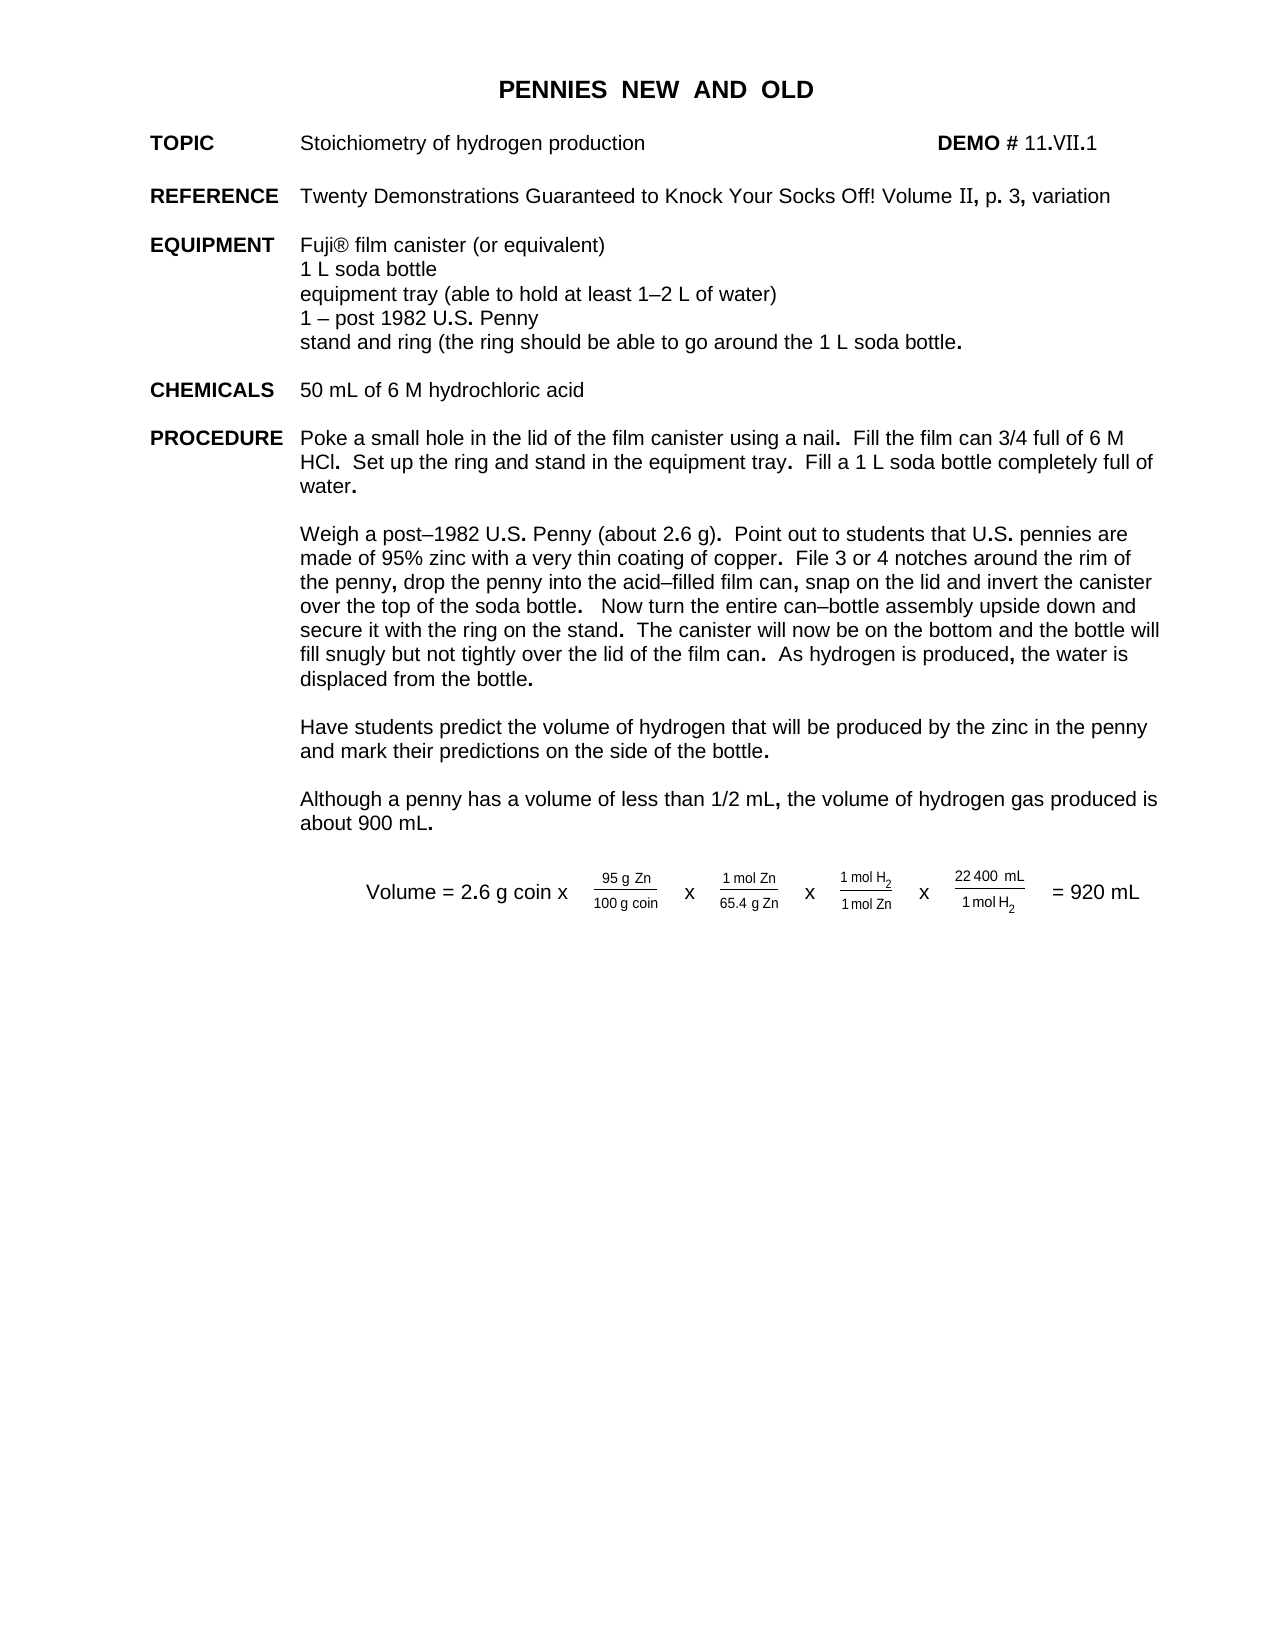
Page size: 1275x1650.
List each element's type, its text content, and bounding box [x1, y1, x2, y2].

text PROCEDURE Poke a small hole in the lid of the film canister using a nail. Fill the film can 3/4 full of 6 M HCl. Set up the ring and stand in the equipment tray. Fill a 1 L soda bottle completely full of water. [150, 426, 1162, 498]
text Although a penny has a volume of less than 1/2 mL, the volume of hydrogen gas produced is about 900 mL. [300, 787, 1162, 835]
text REFERENCE Twenty Demonstrations Guaranteed to Knock Your Socks Off! Volume II, p. 3, variation [150, 181, 1162, 209]
text 1 L soda bottle [150, 257, 1162, 281]
text 1 – post 1982 U.S. Penny [150, 306, 1162, 329]
text Have students predict the volume of hydrogen that will be produced by the zinc in the penny and mark their predictions on the side of the bottle. [300, 714, 1162, 763]
text Volume = 2.6 g coin x x x x = 920 mL [150, 859, 1162, 926]
text PENNIES NEW AND OLD [150, 75, 1162, 104]
text TOPIC Stoichiometry of hydrogen production DEMO # 11.VII.1 [150, 128, 1162, 157]
text CHEMICALS 50 mL of 6 M hydrochloric acid [150, 378, 1162, 402]
text stand and ring (the ring should be able to go around the 1 L soda bottle. [150, 329, 1162, 354]
text EQUIPMENT Fuji® film canister (or equivalent) [150, 233, 1162, 257]
text Weigh a post–1982 U.S. Penny (about 2.6 g). Point out to students that U.S. pennies are made of 95% zinc with a very thin coating of copper. File 3 or 4 notches around the rim of the penny, drop the penny into the acid–filled film can, snap on the lid and invert the canister over the top of the soda bottle. Now turn the entire can–bottle assembly upside down and secure it with the ring on the stand. The canister will now be on the bottom and the bottle will fill snugly but not tightly over the lid of the film can. As hydrogen is produced, the water is displaced from the bottle. [300, 522, 1162, 691]
text equipment tray (able to hold at least 1–2 L of water) [150, 281, 1162, 306]
